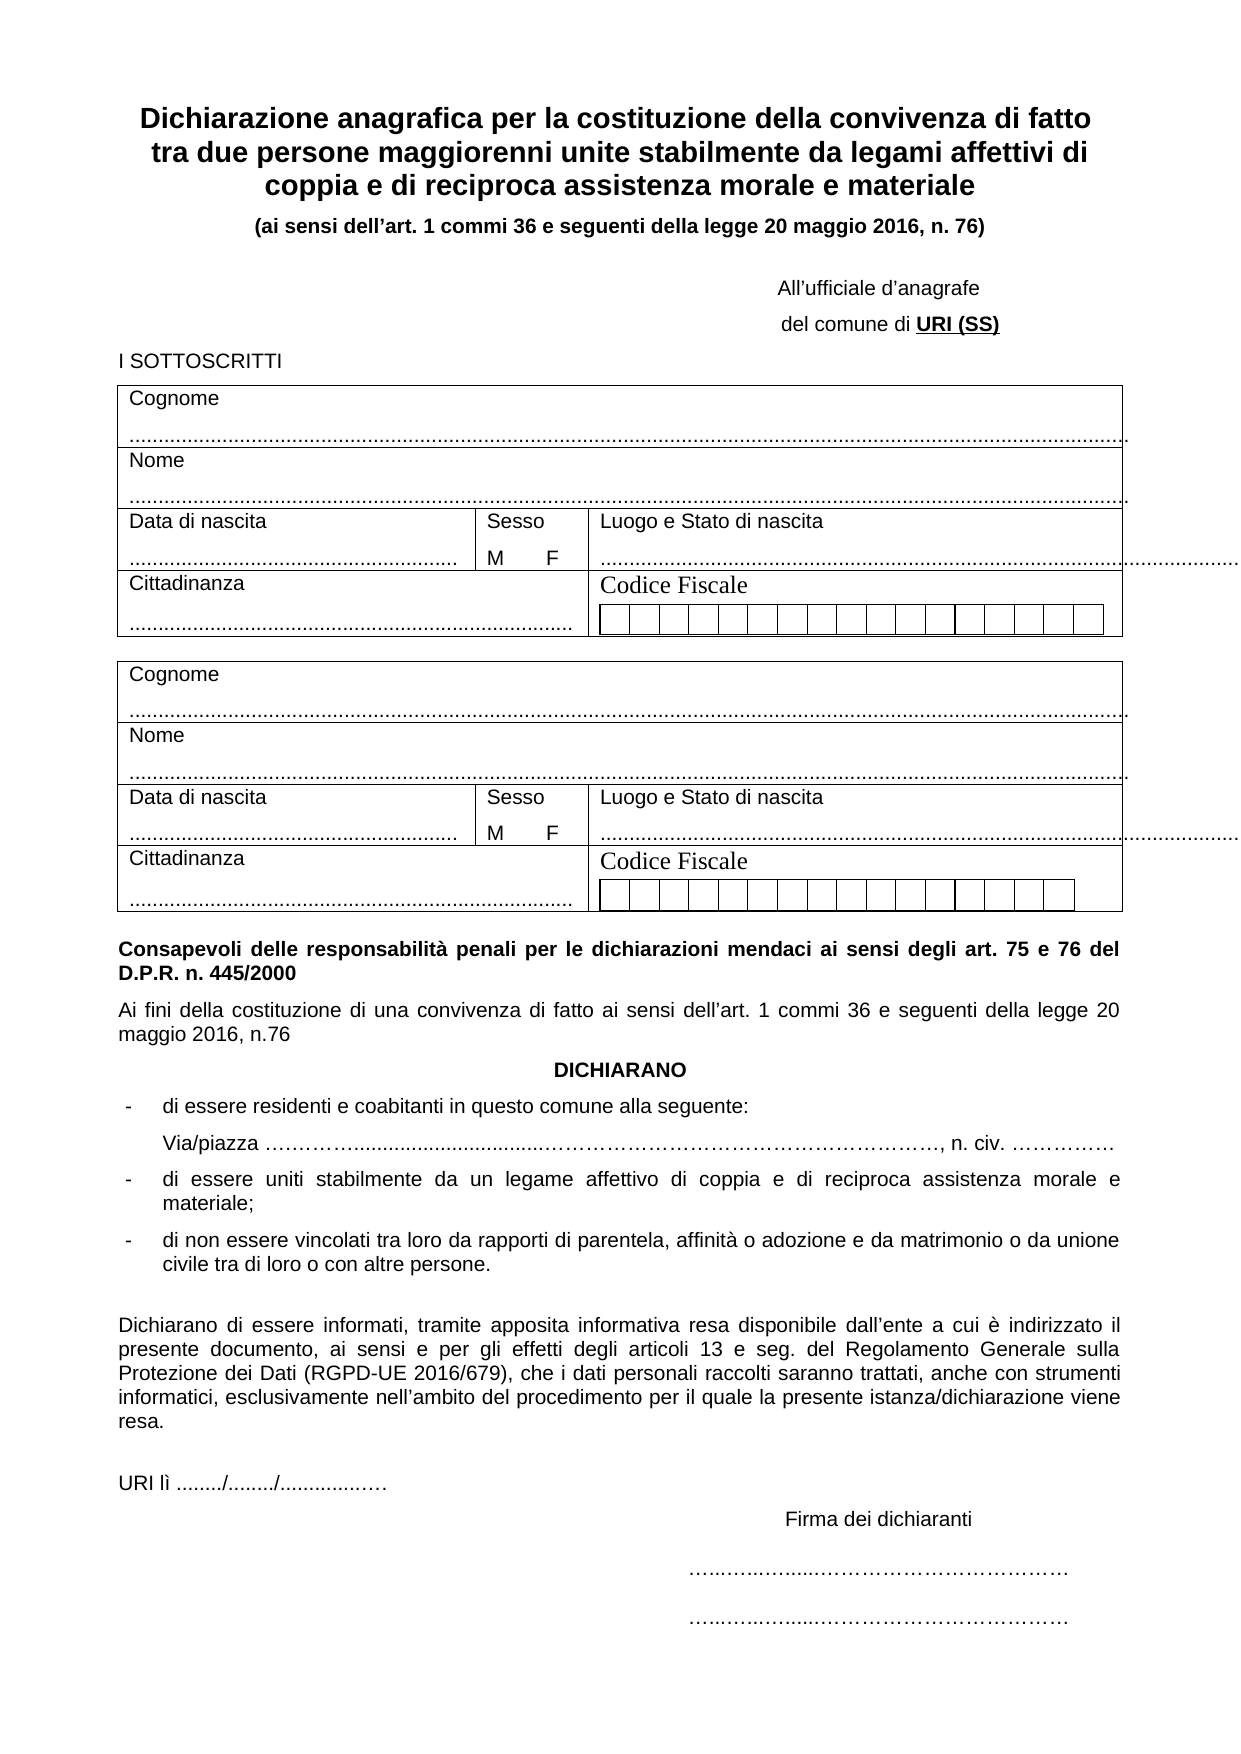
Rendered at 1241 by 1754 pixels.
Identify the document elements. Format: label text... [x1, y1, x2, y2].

table_header [896, 605, 925, 634]
table_header [778, 605, 807, 634]
table_header [1015, 880, 1043, 910]
table_header [689, 605, 718, 634]
table_cell Data di nascita ......................................................... [118, 785, 475, 845]
text Dichiarazione anagrafica per la costituzione della convivenza di fatto tra due persone maggiorenni unite stabilmente da legami affettivi di coppia e di reciproca assistenza morale e materiale [118, 101, 1122, 202]
table_cell Luogo e Stato di nascita [589, 509, 1122, 569]
table_cell Nome [118, 723, 1122, 783]
table_header [956, 880, 984, 910]
table_cell Luogo e Stato di nascita [589, 785, 1122, 845]
list di essere residenti e coabitanti in questo comune alla seguente: [125, 1094, 1122, 1118]
table_header [601, 880, 629, 910]
table_header [748, 605, 777, 634]
table_cell Cittadinanza ............................................................................. [118, 571, 588, 636]
table_header [719, 880, 747, 910]
list di essere uniti stabilmente da un legame affettivo di coppia e di reciproca assistenza morale e materiale; [125, 1167, 1122, 1215]
table_header [719, 605, 747, 634]
table_header [837, 605, 866, 634]
table_header [808, 880, 836, 910]
table_cell Sesso M F [476, 509, 588, 569]
table_header [630, 605, 659, 634]
table_header [867, 605, 895, 634]
text URI lì ......../......../..............…. [118, 1470, 1122, 1494]
table_header [748, 880, 777, 910]
table_header [808, 605, 836, 634]
text Firma dei dichiaranti [634, 1507, 1122, 1531]
table_header [985, 605, 1014, 634]
text …...…...…......……………………………… [634, 1556, 1122, 1580]
table_cell Nome [118, 448, 1122, 508]
table_cell Sesso M F [476, 785, 588, 845]
table_cell Cittadinanza ............................................................................. [118, 846, 588, 911]
text del comune di URI (SS) [635, 312, 1122, 336]
list di non essere vincolati tra loro da rapporti di parentela, affinità o adozione e da matrimonio o da unione civile tra di loro o con altre persone. [125, 1228, 1122, 1276]
text Via/piazza ….……….................................…………………………………………………, n. civ. …………… [118, 1131, 1122, 1155]
text Consapevoli delle responsabilità penali per le dichiarazioni mendaci ai sensi degli art. 75 e 76 del D.P.R. n. 445/2000 [118, 937, 1122, 985]
text Dichiarano di essere informati, tramite apposita informativa resa disponibile dall’ente a cui è indirizzato il presente documento, ai sensi e per gli effetti degli articoli 13 e seg. del Regolamento Generale sulla Protezione dei Dati (RGPD-UE 2016/679), che i dati personali raccolti saranno trattati, anche con strumenti informatici, esclusivamente nell’ambito del procedimento per il quale la presente istanza/dichiarazione viene resa. [118, 1313, 1122, 1433]
table_header [985, 880, 1014, 910]
table_header [1044, 880, 1074, 910]
table_header [630, 880, 659, 910]
table_header [660, 880, 688, 910]
table_cell Data di nascita ......................................................... [118, 509, 475, 569]
table_header [926, 605, 954, 634]
table_header [1015, 605, 1043, 634]
table_header [1074, 605, 1103, 634]
text I SOTTOSCRITTI [118, 349, 1122, 373]
table_header [956, 605, 984, 634]
table_cell Codice Fiscale [589, 571, 1122, 636]
table_header [601, 605, 629, 634]
table_header [778, 880, 807, 910]
table_header [660, 605, 688, 634]
table_cell Codice Fiscale [589, 846, 1122, 911]
text …...…...…......……………………………… [634, 1605, 1122, 1629]
table_header [926, 880, 954, 910]
table_header Cognome [118, 662, 1122, 722]
text DICHIARANO [118, 1058, 1122, 1082]
table_header [1044, 605, 1073, 634]
text (ai sensi dell’art. 1 commi 36 e seguenti della legge 20 maggio 2016, n. 76) [118, 214, 1122, 238]
table_header [867, 880, 895, 910]
text All’ufficiale d’anagrafe [635, 276, 1122, 300]
table_header [689, 880, 718, 910]
table_header Cognome [118, 386, 1122, 447]
table_header [896, 880, 925, 910]
text Ai fini della costituzione di una convivenza di fatto ai sensi dell’art. 1 commi 36 e seguenti della legge 20 maggio 2016, n.76 [118, 997, 1122, 1045]
table_header [837, 880, 866, 910]
